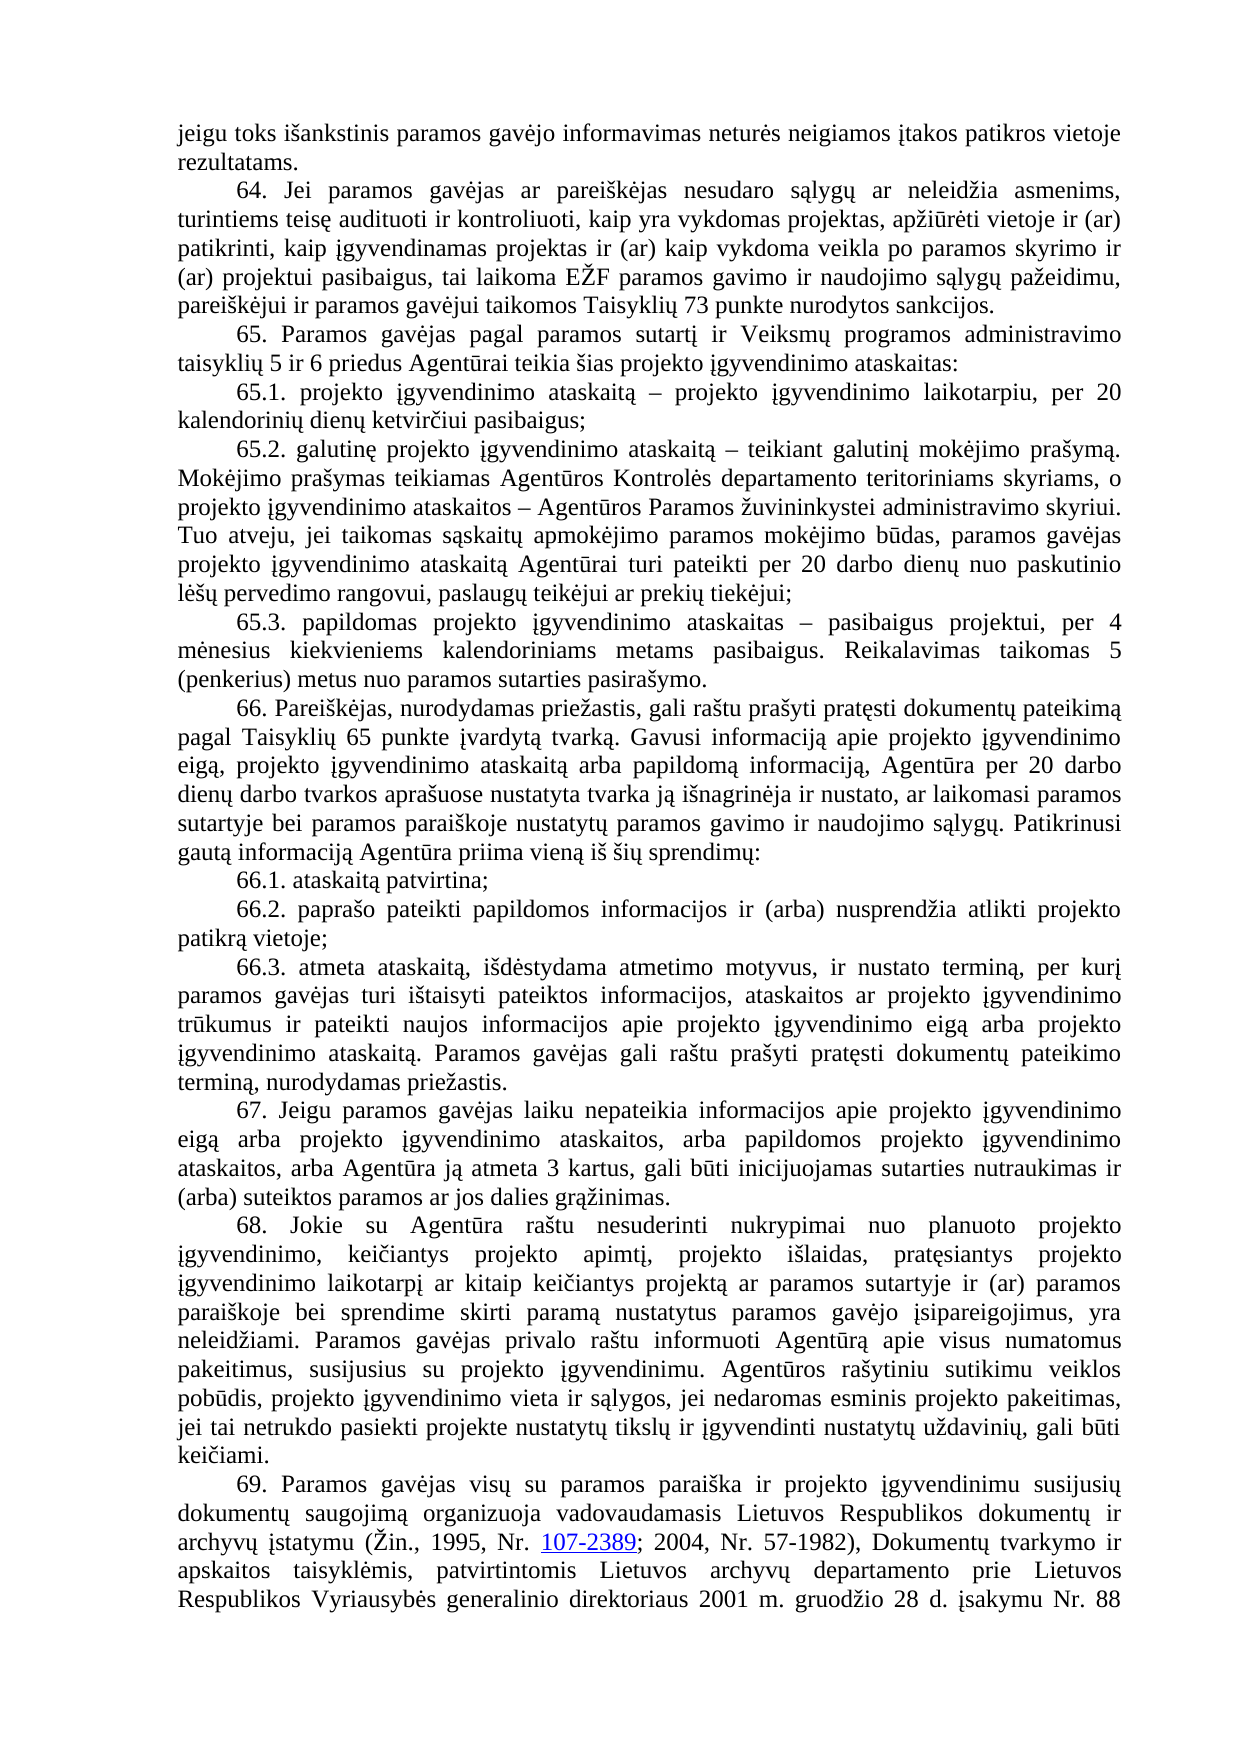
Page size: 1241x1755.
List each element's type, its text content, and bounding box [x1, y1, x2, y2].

text 66.1. ataskaitą patvirtina; [177, 866, 1122, 894]
text 67. Jeigu paramos gavėjas laiku nepateikia informacijos apie projekto įgyvendinimo eigą arba projekto įgyvendinimo ataskaitos, arba papildomos projekto įgyvendinimo ataskaitos, arba Agentūra ją atmeta 3 kartus, gali būti inicijuojamas sutarties nutraukimas ir (arba) suteiktos paramos ar jos dalies grąžinimas. [177, 1096, 1122, 1211]
text jeigu toks išankstinis paramos gavėjo informavimas neturės neigiamos įtakos patikros vietoje rezultatams. [177, 118, 1122, 176]
text 65.1. projekto įgyvendinimo ataskaitą – projekto įgyvendinimo laikotarpiu, per 20 kalendorinių dienų ketvirčiui pasibaigus; [177, 377, 1122, 434]
text 66.3. atmeta ataskaitą, išdėstydama atmetimo motyvus, ir nustato terminą, per kurį paramos gavėjas turi ištaisyti pateiktos informacijos, ataskaitos ar projekto įgyvendinimo trūkumus ir pateikti naujos informacijos apie projekto įgyvendinimo eigą arba projekto įgyvendinimo ataskaitą. Paramos gavėjas gali raštu prašyti pratęsti dokumentų pateikimo terminą, nurodydamas priežastis. [177, 952, 1122, 1096]
text 68. Jokie su Agentūra raštu nesuderinti nukrypimai nuo planuoto projekto įgyvendinimo, keičiantys projekto apimtį, projekto išlaidas, pratęsiantys projekto įgyvendinimo laikotarpį ar kitaip keičiantys projektą ar paramos sutartyje ir (ar) paramos paraiškoje bei sprendime skirti paramą nustatytus paramos gavėjo įsipareigojimus, yra neleidžiami. Paramos gavėjas privalo raštu informuoti Agentūrą apie visus numatomus pakeitimus, susijusius su projekto įgyvendinimu. Agentūros rašytiniu sutikimu veiklos pobūdis, projekto įgyvendinimo vieta ir sąlygos, jei nedaromas esminis projekto pakeitimas, jei tai netrukdo pasiekti projekte nustatytų tikslų ir įgyvendinti nustatytų uždavinių, gali būti keičiami. [177, 1211, 1122, 1469]
text 65.2. galutinę projekto įgyvendinimo ataskaitą – teikiant galutinį mokėjimo prašymą. Mokėjimo prašymas teikiamas Agentūros Kontrolės departamento teritoriniams skyriams, o projekto įgyvendinimo ataskaitos – Agentūros Paramos žuvininkystei administravimo skyriui. Tuo atveju, jei taikomas sąskaitų apmokėjimo paramos mokėjimo būdas, paramos gavėjas projekto įgyvendinimo ataskaitą Agentūrai turi pateikti per 20 darbo dienų nuo paskutinio lėšų pervedimo rangovui, paslaugų teikėjui ar prekių tiekėjui; [177, 434, 1122, 607]
text 65.3. papildomas projekto įgyvendinimo ataskaitas – pasibaigus projektui, per 4 mėnesius kiekvieniems kalendoriniams metams pasibaigus. Reikalavimas taikomas 5 (penkerius) metus nuo paramos sutarties pasirašymo. [177, 607, 1122, 693]
text 65. Paramos gavėjas pagal paramos sutartį ir Veiksmų programos administravimo taisyklių 5 ir 6 priedus Agentūrai teikia šias projekto įgyvendinimo ataskaitas: [177, 319, 1122, 377]
text 66.2. paprašo pateikti papildomos informacijos ir (arba) nusprendžia atlikti projekto patikrą vietoje; [177, 894, 1122, 952]
text 66. Pareiškėjas, nurodydamas priežastis, gali raštu prašyti pratęsti dokumentų pateikimą pagal Taisyklių 65 punkte įvardytą tvarką. Gavusi informaciją apie projekto įgyvendinimo eigą, projekto įgyvendinimo ataskaitą arba papildomą informaciją, Agentūra per 20 darbo dienų darbo tvarkos aprašuose nustatyta tvarka ją išnagrinėja ir nustato, ar laikomasi paramos sutartyje bei paramos paraiškoje nustatytų paramos gavimo ir naudojimo sąlygų. Patikrinusi gautą informaciją Agentūra priima vieną iš šių sprendimų: [177, 693, 1122, 866]
text 64. Jei paramos gavėjas ar pareiškėjas nesudaro sąlygų ar neleidžia asmenims, turintiems teisę audituoti ir kontroliuoti, kaip yra vykdomas projektas, apžiūrėti vietoje ir (ar) patikrinti, kaip įgyvendinamas projektas ir (ar) kaip vykdoma veikla po paramos skyrimo ir (ar) projektui pasibaigus, tai laikoma EŽF paramos gavimo ir naudojimo sąlygų pažeidimu, pareiškėjui ir paramos gavėjui taikomos Taisyklių 73 punkte nurodytos sankcijos. [177, 176, 1122, 319]
text 69. Paramos gavėjas visų su paramos paraiška ir projekto įgyvendinimu susijusių dokumentų saugojimą organizuoja vadovaudamasis Lietuvos Respublikos dokumentų ir archyvų įstatymu (Žin., 1995, Nr. 107-2389; 2004, Nr. 57-1982), Dokumentų tvarkymo ir apskaitos taisyklėmis, patvirtintomis Lietuvos archyvų departamento prie Lietuvos Respublikos Vyriausybės generalinio direktoriaus 2001 m. gruodžio 28 d. įsakymu Nr. 88 [177, 1469, 1122, 1613]
